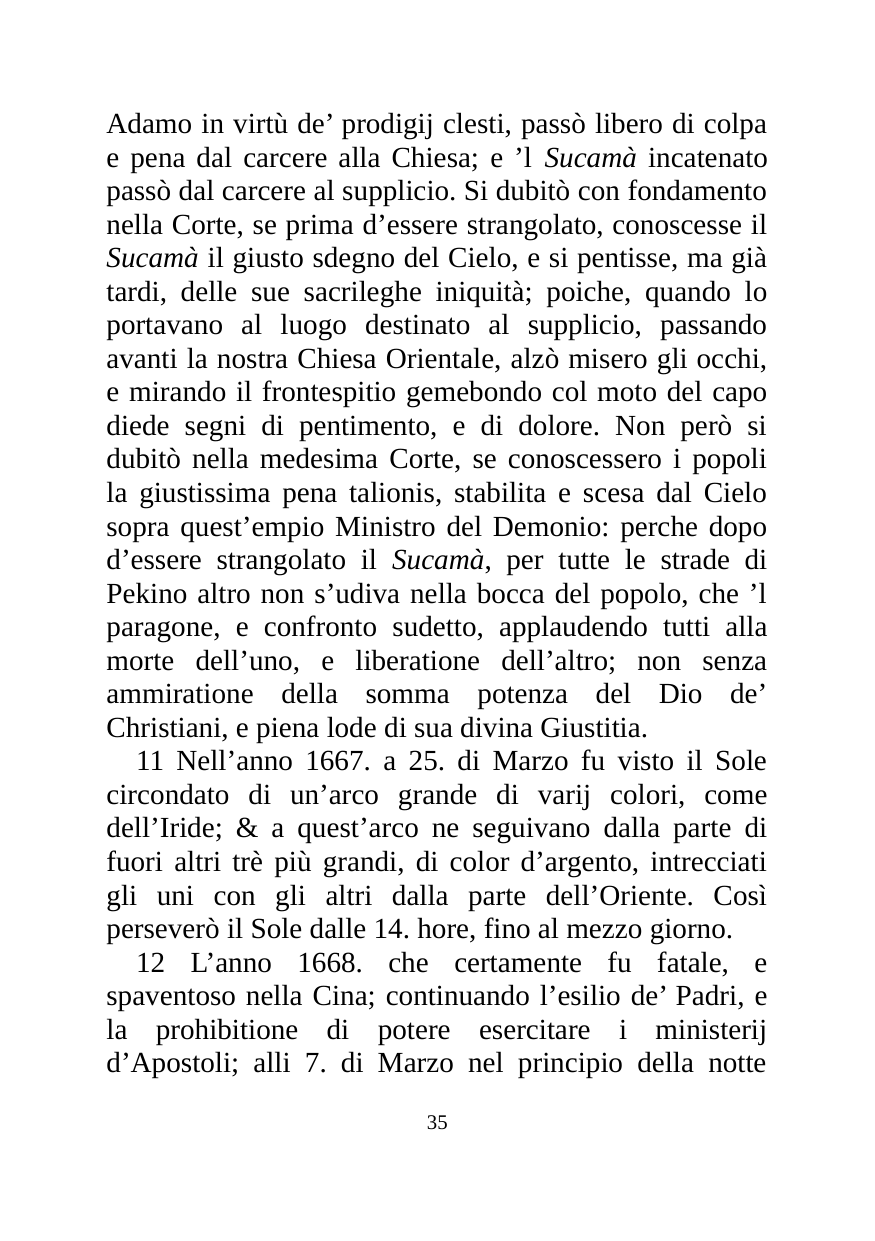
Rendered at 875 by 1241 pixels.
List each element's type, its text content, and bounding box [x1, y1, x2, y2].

text Adamo in virtù de’ prodigij clesti, passò libero di colpa e pena dal carcere alla Chiesa; e ’l Sucamà incatenato passò dal carcere al supplicio. Si dubitò con fondamento nella Corte, se prima d’essere strangolato, conoscesse il Sucamà il giusto sdegno del Cielo, e si pentisse, ma già tardi, delle sue sacrileghe iniquità; poiche, quando lo portavano al luogo destinato al supplicio, passando avanti la nostra Chiesa Orientale, alzò misero gli occhi, e mirando il frontespitio gemebondo col moto del capo diede segni di pentimento, e di dolore. Non però si dubitò nella medesima Corte, se conoscessero i popoli la giustissima pena talionis, stabilita e scesa dal Cielo sopra quest’empio Ministro del Demonio: perche dopo d’essere strangolato il Sucamà, per tutte le strade di Pekino altro non s’udiva nella bocca del popolo, che ’l paragone, e confronto sudetto, applaudendo tutti alla morte dell’uno, e liberatione dell’altro; non senza ammiratione della somma potenza del Dio de’ Christiani, e piena lode di sua divina Giustitia. [106, 106, 768, 743]
text 11 Nell’anno 1667. a 25. di Marzo fu visto il Sole circondato di un’arco grande di varij colori, come dell’Iride; & a quest’arco ne seguivano dalla parte di fuori altri trè più grandi, di color d’argento, intrecciati gli uni con gli altri dalla parte dell’Oriente. Così perseverò il Sole dalle 14. hore, fino al mezzo giorno. [106, 743, 768, 945]
text 12 L’anno 1668. che certamente fu fatale, e spaventoso nella Cina; continuando l’esilio de’ Padri, e la prohibitione di potere esercitare i ministerij d’Apostoli; alli 7. di Marzo nel principio della notte [106, 945, 768, 1079]
